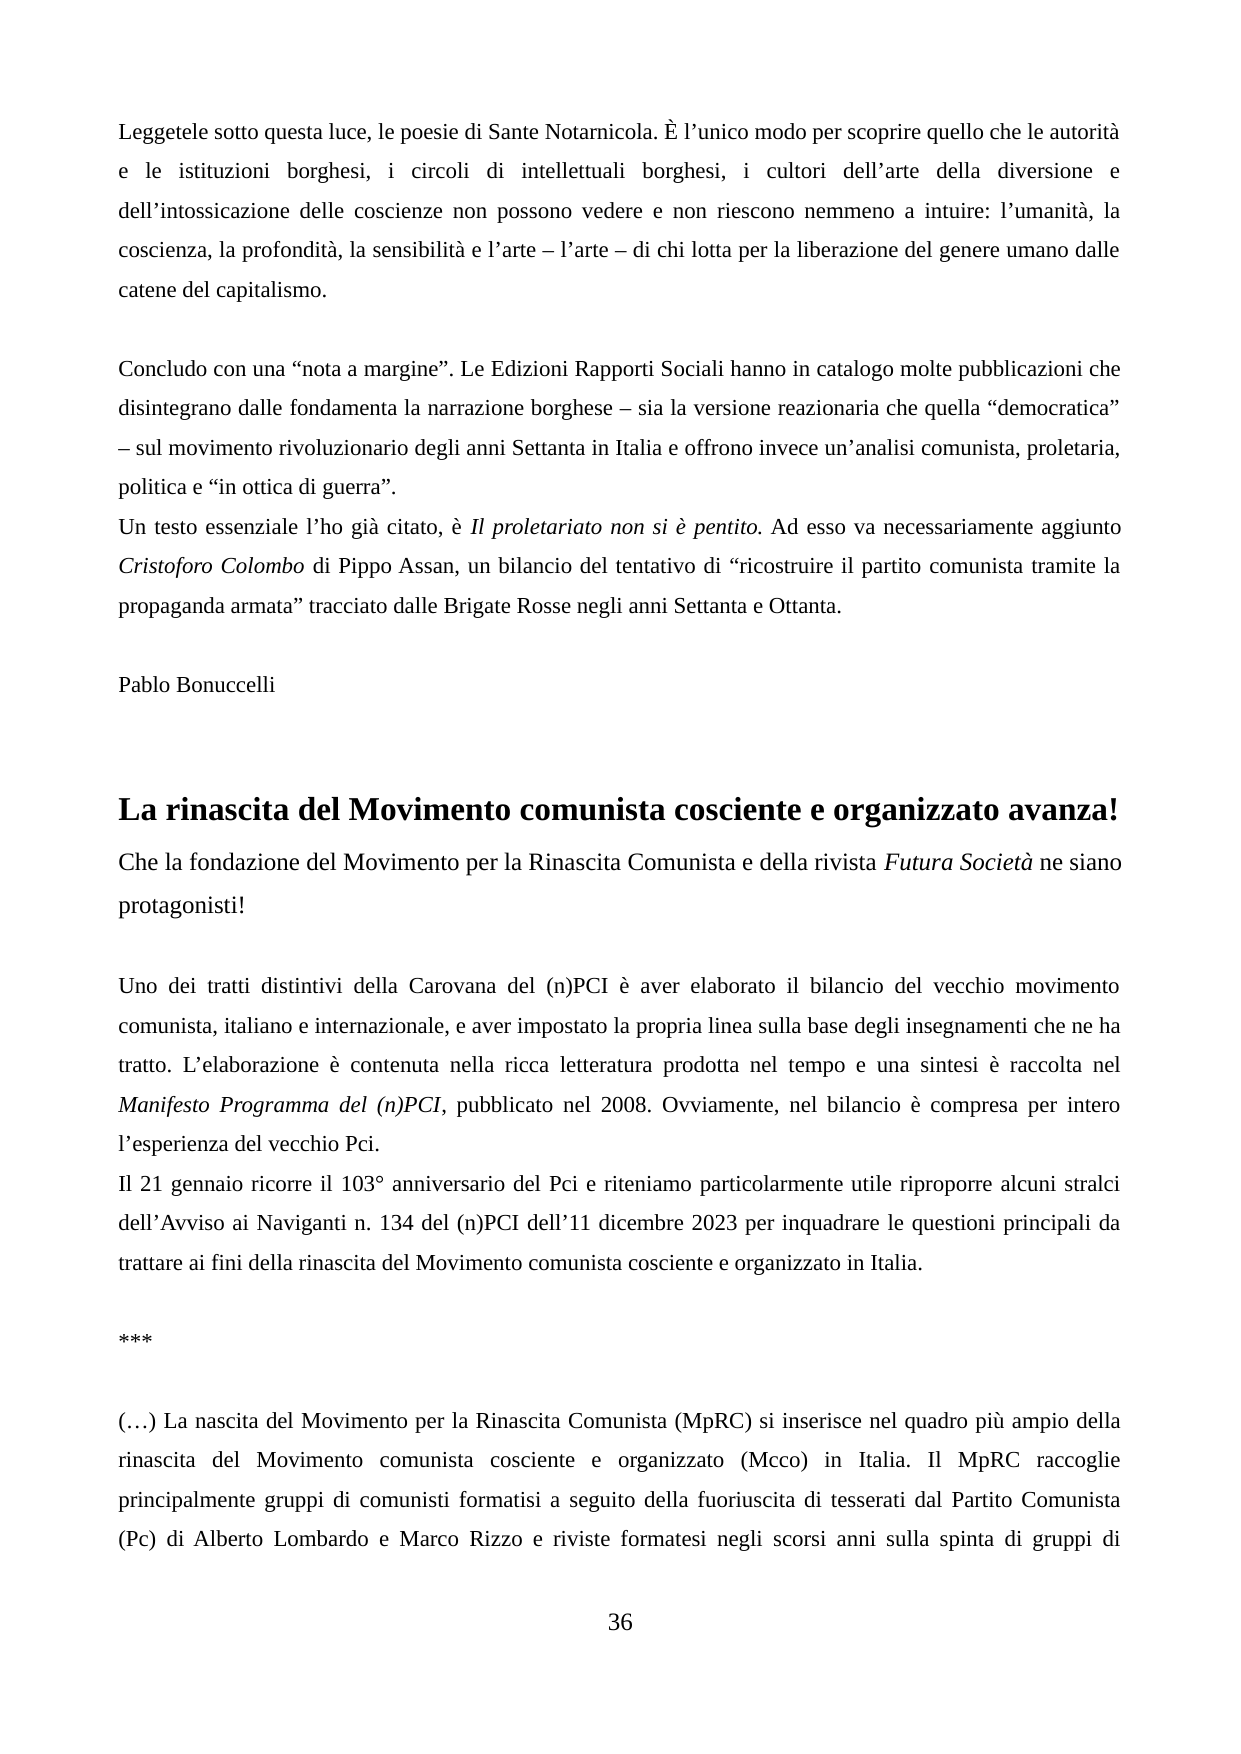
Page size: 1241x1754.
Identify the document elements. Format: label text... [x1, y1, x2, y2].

text Il 21 gennaio ricorre il 103° anniversario del Pci e riteniamo particolarmente utile riproporre alcuni stralci dell’Avviso ai Naviganti n. 134 del (n)PCI dell’11 dicembre 2023 per inquadrare le questioni principali da trattare ai fini della rinascita del Movimento comunista cosciente e organizzato in Italia. [118, 1170, 1122, 1275]
text Concludo con una “nota a margine”. Le Edizioni Rapporti Sociali hanno in catalogo molte pubblicazioni che disintegrano dalle fondamenta la narrazione borghese – sia la versione reazionaria che quella “democratica” – sul movimento rivoluzionario degli anni Settanta in Italia e offrono invece un’analisi comunista, proletaria, politica e “in ottica di guerra”. [118, 355, 1122, 500]
text *** [118, 1328, 1122, 1354]
text (…) La nascita del Movimento per la Rinascita Comunista (MpRC) si inserisce nel quadro più ampio della rinascita del Movimento comunista cosciente e organizzato (Mcco) in Italia. Il MpRC raccoglie principalmente gruppi di comunisti formatisi a seguito della fuoriuscita di tesserati dal Partito Comunista (Pc) di Alberto Lombardo e Marco Rizzo e riviste formatesi negli scorsi anni sulla spinta di gruppi di [118, 1407, 1122, 1552]
text Un testo essenziale l’ho già citato, è Il proletariato non si è pentito. Ad esso va necessariamente aggiunto Cristoforo Colombo di Pippo Assan, un bilancio del tentativo di “ricostruire il partito comunista tramite la propaganda armata” tracciato dalle Brigate Rosse negli anni Settanta e Ottanta. [118, 513, 1122, 618]
text Pablo Bonuccelli [118, 671, 1122, 697]
text La rinascita del Movimento comunista cosciente e organizzato avanza! [118, 789, 1122, 828]
text Leggetele sotto questa luce, le poesie di Sante Notarnicola. È l’unico modo per scoprire quello che le autorità e le istituzioni borghesi, i circoli di intellettuali borghesi, i cultori dell’arte della diversione e dell’intossicazione delle coscienze non possono vedere e non riescono nemmeno a intuire: l’umanità, la coscienza, la profondità, la sensibilità e l’arte – l’arte – di chi lotta per la liberazione del genere umano dalle catene del capitalismo. [118, 118, 1122, 302]
text Che la fondazione del Movimento per la Rinascita Comunista e della rivista Futura Società ne siano protagonisti! [118, 847, 1122, 919]
text Uno dei tratti distintivi della Carovana del (n)PCI è aver elaborato il bilancio del vecchio movimento comunista, italiano e internazionale, e aver impostato la propria linea sulla base degli insegnamenti che ne ha tratto. L’elaborazione è contenuta nella ricca letteratura prodotta nel tempo e una sintesi è raccolta nel Manifesto Programma del (n)PCI, pubblicato nel 2008. Ovviamente, nel bilancio è compresa per intero l’esperienza del vecchio Pci. [118, 972, 1122, 1157]
